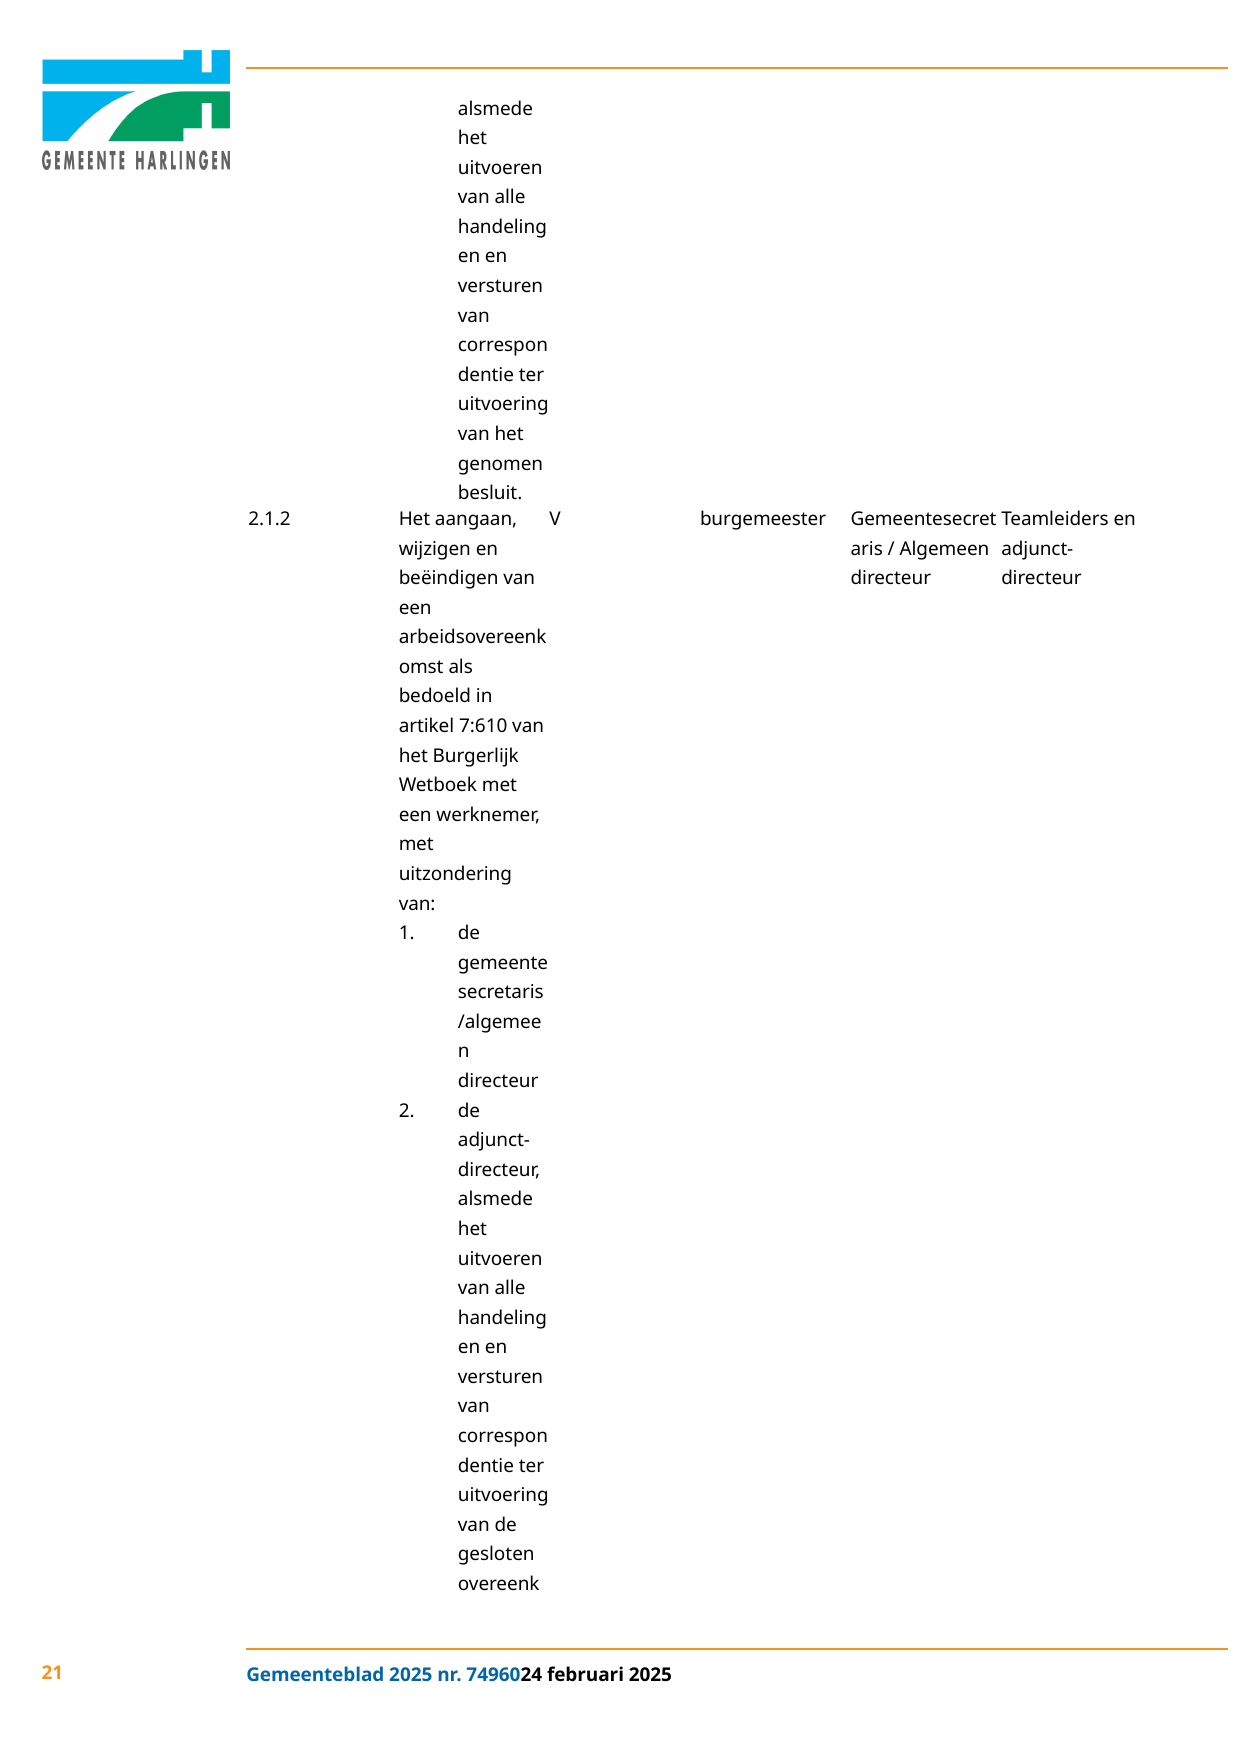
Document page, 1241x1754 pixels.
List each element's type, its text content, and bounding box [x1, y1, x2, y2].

table_cell [549, 95, 700, 505]
table_cell Het aangaan, wijzigen en beëindigen van een arbeidsovereenkomst als bedoeld in artikel 7:610 van het Burgerlijk Wetboek met een werknemer, met uitzondering van: de gemeentesecretaris/algemeen directeur de adjunct-directeur, alsmede het uitvoeren van alle handelingen en versturen van correspondentie ter uitvoering van de gesloten overeenk [399, 505, 549, 1596]
table_cell [248, 95, 398, 505]
table_cell Gemeentesecretaris / Algemeen directeur [850, 505, 1001, 1596]
table_cell V [549, 505, 700, 1596]
table_cell alsmede het uitvoeren van alle handelingen en versturen van correspondentie ter uitvoering van het genomen besluit. [399, 95, 549, 505]
picture [41, 47, 231, 172]
table_cell 2.1.2 [248, 505, 398, 1596]
table_cell [850, 95, 1001, 505]
table_cell burgemeester [700, 505, 850, 1596]
table_cell Teamleiders en adjunct-directeur [1001, 505, 1152, 1596]
table_cell [700, 95, 850, 505]
table_cell [1001, 95, 1152, 505]
